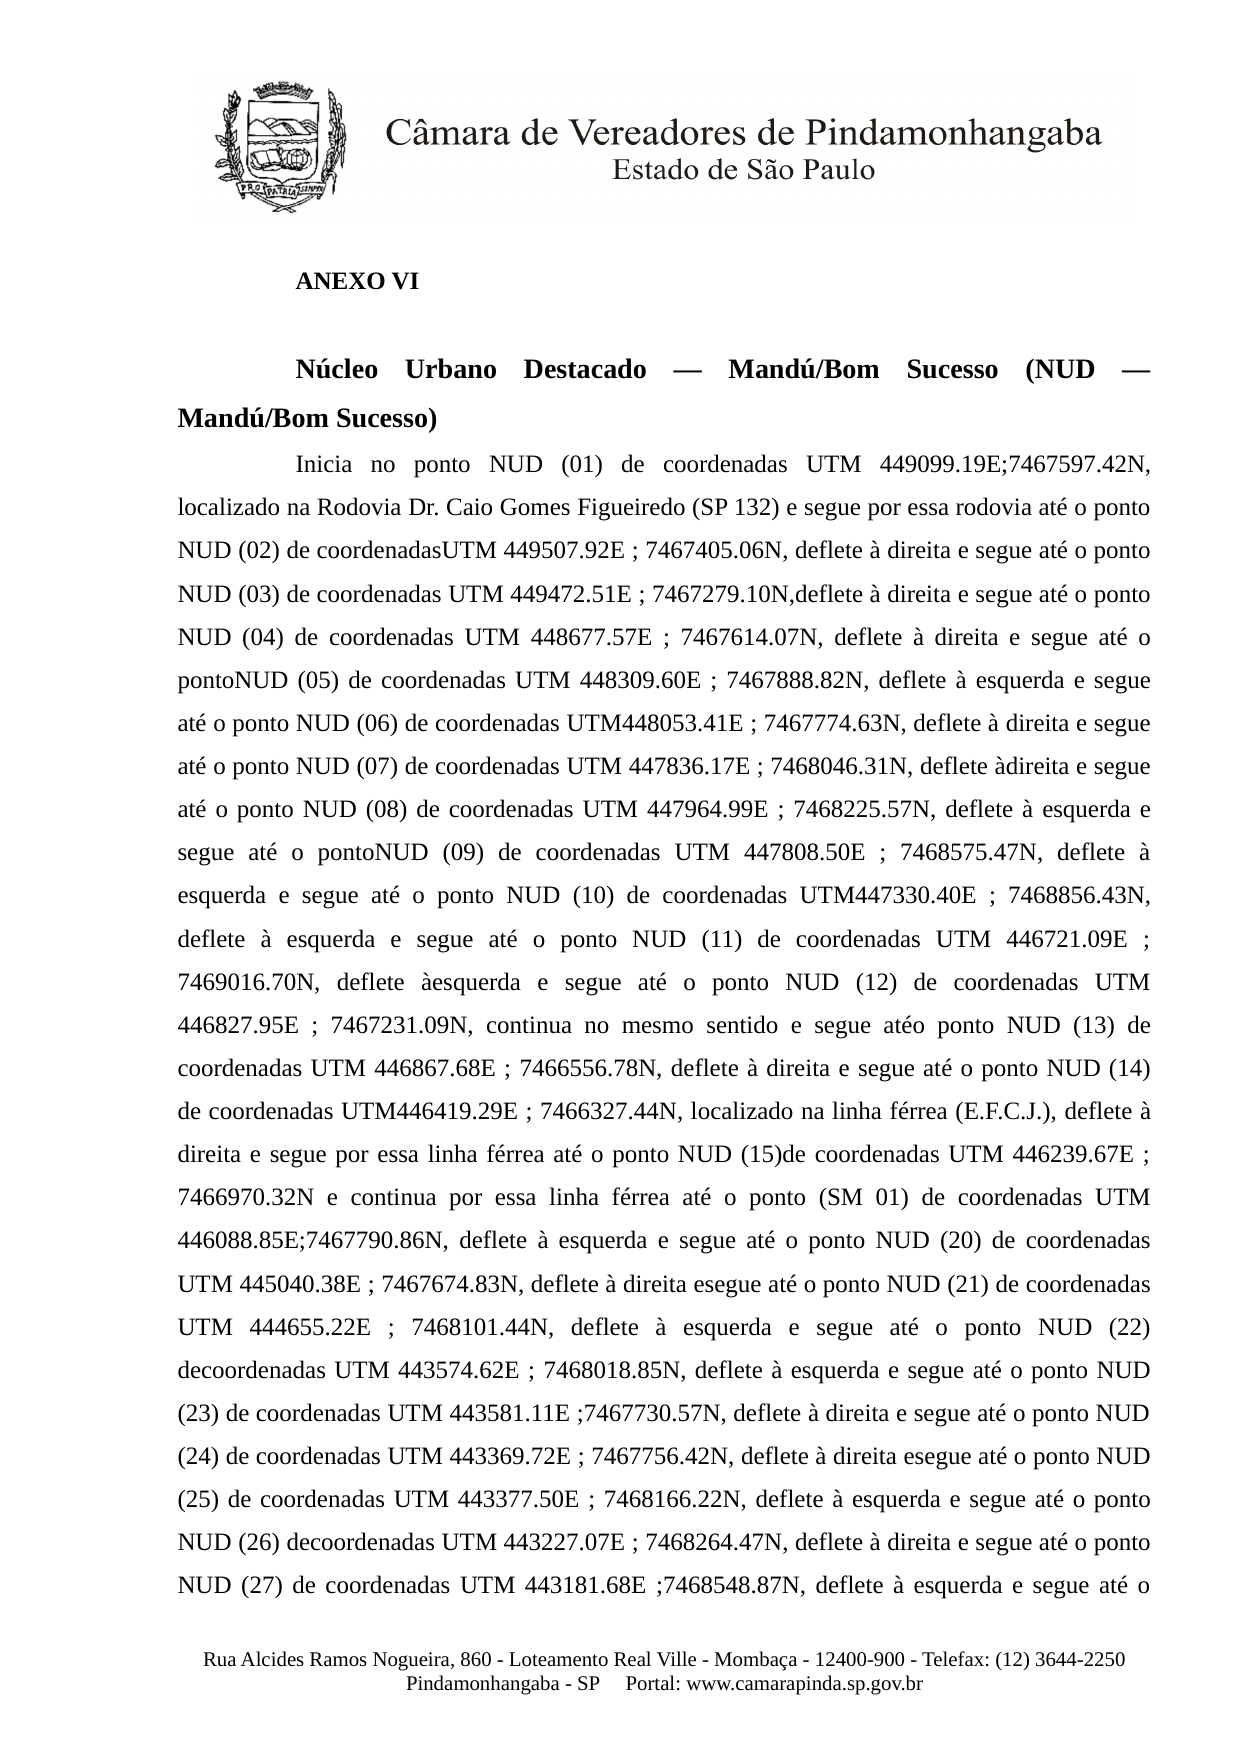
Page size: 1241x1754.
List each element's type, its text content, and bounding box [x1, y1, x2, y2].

text Núcleo Urbano Destacado — Mandú/Bom Sucesso (NUD — Mandú/Bom Sucesso) [177, 352, 1152, 433]
text Inicia no ponto NUD (01) de coordenadas UTM 449099.19E;7467597.42N, localizado na Rodovia Dr. Caio Gomes Figueiredo (SP 132) e segue por essa rodovia até o ponto NUD (02) de coordenadasUTM 449507.92E ; 7467405.06N, deflete à direita e segue até o ponto NUD (03) de coordenadas UTM 449472.51E ; 7467279.10N,deflete à direita e segue até o ponto NUD (04) de coordenadas UTM 448677.57E ; 7467614.07N, deflete à direita e segue até o pontoNUD (05) de coordenadas UTM 448309.60E ; 7467888.82N, deflete à esquerda e segue até o ponto NUD (06) de coordenadas UTM448053.41E ; 7467774.63N, deflete à direita e segue até o ponto NUD (07) de coordenadas UTM 447836.17E ; 7468046.31N, deflete àdireita e segue até o ponto NUD (08) de coordenadas UTM 447964.99E ; 7468225.57N, deflete à esquerda e segue até o pontoNUD (09) de coordenadas UTM 447808.50E ; 7468575.47N, deflete à esquerda e segue até o ponto NUD (10) de coordenadas UTM447330.40E ; 7468856.43N, deflete à esquerda e segue até o ponto NUD (11) de coordenadas UTM 446721.09E ; 7469016.70N, deflete àesquerda e segue até o ponto NUD (12) de coordenadas UTM 446827.95E ; 7467231.09N, continua no mesmo sentido e segue atéo ponto NUD (13) de coordenadas UTM 446867.68E ; 7466556.78N, deflete à direita e segue até o ponto NUD (14) de coordenadas UTM446419.29E ; 7466327.44N, localizado na linha férrea (E.F.C.J.), deflete à direita e segue por essa linha férrea até o ponto NUD (15)de coordenadas UTM 446239.67E ; 7466970.32N e continua por essa linha férrea até o ponto (SM 01) de coordenadas UTM 446088.85E;7467790.86N, deflete à esquerda e segue até o ponto NUD (20) de coordenadas UTM 445040.38E ; 7467674.83N, deflete à direita esegue até o ponto NUD (21) de coordenadas UTM 444655.22E ; 7468101.44N, deflete à esquerda e segue até o ponto NUD (22) decoordenadas UTM 443574.62E ; 7468018.85N, deflete à esquerda e segue até o ponto NUD (23) de coordenadas UTM 443581.11E ;7467730.57N, deflete à direita e segue até o ponto NUD (24) de coordenadas UTM 443369.72E ; 7467756.42N, deflete à direita esegue até o ponto NUD (25) de coordenadas UTM 443377.50E ; 7468166.22N, deflete à esquerda e segue até o ponto NUD (26) decoordenadas UTM 443227.07E ; 7468264.47N, deflete à direita e segue até o ponto NUD (27) de coordenadas UTM 443181.68E ;7468548.87N, deflete à esquerda e segue até o [177, 449, 1152, 1599]
text ANEXO VI [177, 266, 1152, 295]
picture [193, 68, 1135, 228]
